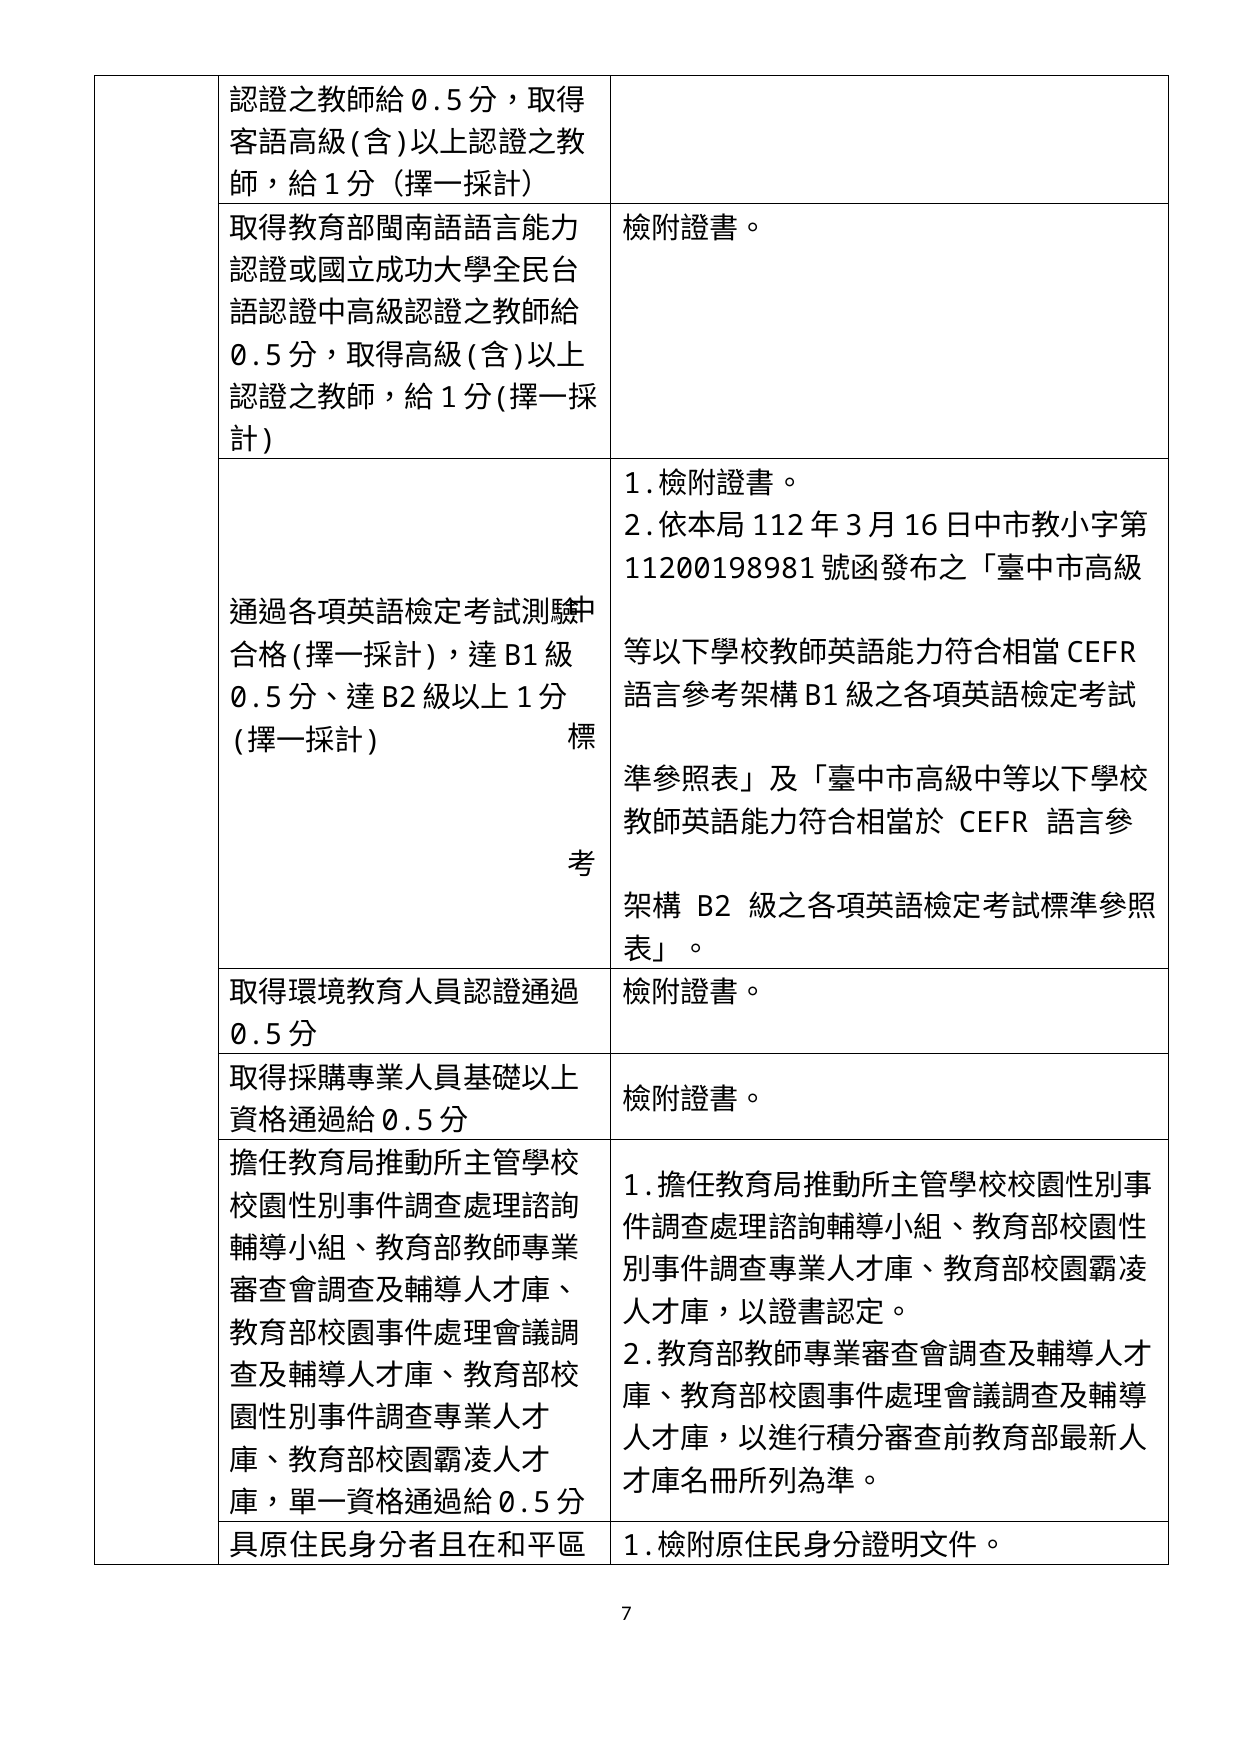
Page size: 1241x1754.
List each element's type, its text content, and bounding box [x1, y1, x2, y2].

table_cell 具原住民身分者且在和平區 [219, 1522, 610, 1564]
table_cell 1.擔任教育局推動所主管學校校園性別事件調查處理諮詢輔導小組、教育部校園性別事件調查專業人才庫、教育部校園霸凌人才庫，以證書認定。 2.教育部教師專業審查會調查及輔導人才庫、教育部校園事件處理會議調查及輔導人才庫，以進行積分審查前教育部最新人才庫名冊所列為準。 [611, 1140, 1168, 1521]
table_cell 檢附證書。 [611, 1054, 1168, 1139]
table_cell 通過各項英語檢定考試測驗合格(擇一採計)，達B1級0.5分、達B2級以上1分(擇一採計) [219, 459, 610, 968]
table_cell 取得環境教育人員認證通過0.5分 [219, 969, 610, 1053]
table_cell 認證之教師給0.5分，取得客語高級(含)以上認證之教師，給1分（擇一採計） [219, 76, 610, 203]
table_cell 取得採購專業人員基礎以上資格通過給0.5分 [219, 1054, 610, 1139]
table_cell [95, 76, 218, 1564]
table_cell 擔任教育局推動所主管學校校園性別事件調查處理諮詢輔導小組、教育部教師專業審查會調查及輔導人才庫、教育部校園事件處理會議調查及輔導人才庫、教育部校園性別事件調查專業人才庫、教育部校園霸凌人才庫，單一資格通過給0.5分 [219, 1140, 610, 1521]
table_cell 1.檢附原住民身分證明文件。 [611, 1522, 1168, 1564]
table_cell 檢附證書。 [611, 969, 1168, 1053]
table_cell 1.檢附證書。 2.依本局112年3月16日中市教小字第 11200198981號函發布之「臺中市高級中 等以下學校教師英語能力符合相當CEFR 語言參考架構B1級之各項英語檢定考試標 準參照表」及「臺中市高級中等以下學校 教師英語能力符合相當於 CEFR 語言參考 架構 B2 級之各項英語檢定考試標準參照 表」。 [611, 459, 1168, 968]
table_cell 取得教育部閩南語語言能力認證或國立成功大學全民台語認證中高級認證之教師給0.5分，取得高級(含)以上認證之教師，給1分(擇一採計) [219, 204, 610, 458]
table_cell 檢附證書。 [611, 204, 1168, 458]
table_cell [611, 76, 1168, 203]
